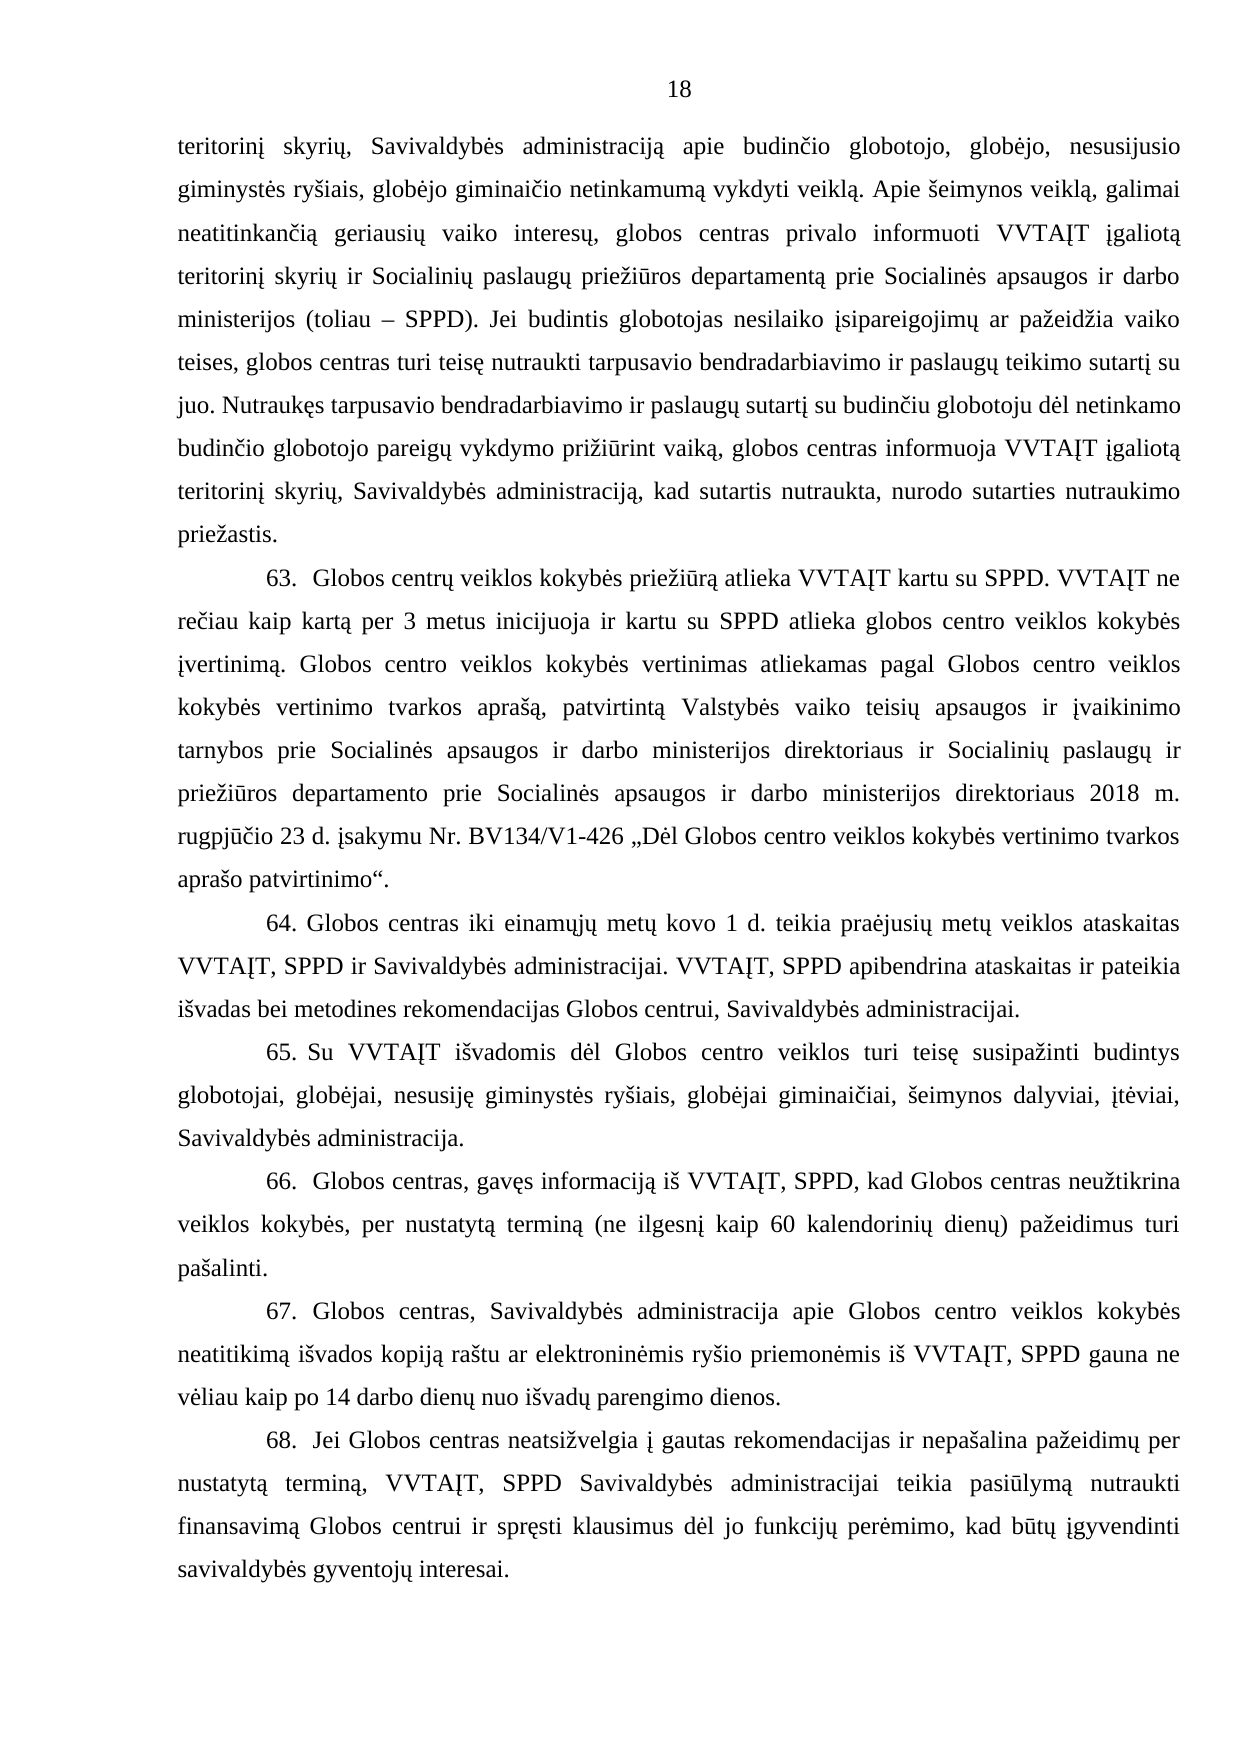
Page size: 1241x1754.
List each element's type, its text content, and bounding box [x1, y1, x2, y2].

text teritorinį skyrių, Savivaldybės administraciją apie budinčio globotojo, globėjo, nesusijusio giminystės ryšiais, globėjo giminaičio netinkamumą vykdyti veiklą. Apie šeimynos veiklą, galimai neatitinkančią geriausių vaiko interesų, globos centras privalo informuoti VVTAĮT įgaliotą teritorinį skyrių ir Socialinių paslaugų priežiūros departamentą prie Socialinės apsaugos ir darbo ministerijos (toliau – SPPD). Jei budintis globotojas nesilaiko įsipareigojimų ar pažeidžia vaiko teises, globos centras turi teisę nutraukti tarpusavio bendradarbiavimo ir paslaugų teikimo sutartį su juo. Nutraukęs tarpusavio bendradarbiavimo ir paslaugų sutartį su budinčiu globotoju dėl netinkamo budinčio globotojo pareigų vykdymo prižiūrint vaiką, globos centras informuoja VVTAĮT įgaliotą teritorinį skyrių, Savivaldybės administraciją, kad sutartis nutraukta, nurodo sutarties nutraukimo priežastis. [177, 131, 1181, 548]
text 68. Jei Globos centras neatsižvelgia į gautas rekomendacijas ir nepašalina pažeidimų per nustatytą terminą, VVTAĮT, SPPD Savivaldybės administracijai teikia pasiūlymą nutraukti finansavimą Globos centrui ir spręsti klausimus dėl jo funkcijų perėmimo, kad būtų įgyvendinti savivaldybės gyventojų interesai. [177, 1425, 1181, 1583]
text 64. Globos centras iki einamųjų metų kovo 1 d. teikia praėjusių metų veiklos ataskaitas VVTAĮT, SPPD ir Savivaldybės administracijai. VVTAĮT, SPPD apibendrina ataskaitas ir pateikia išvadas bei metodines rekomendacijas Globos centrui, Savivaldybės administracijai. [177, 908, 1181, 1023]
text 66. Globos centras, gavęs informaciją iš VVTAĮT, SPPD, kad Globos centras neužtikrina veiklos kokybės, per nustatytą terminą (ne ilgesnį kaip 60 kalendorinių dienų) pažeidimus turi pašalinti. [177, 1166, 1181, 1281]
text 63. Globos centrų veiklos kokybės priežiūrą atlieka VVTAĮT kartu su SPPD. VVTAĮT ne rečiau kaip kartą per 3 metus inicijuoja ir kartu su SPPD atlieka globos centro veiklos kokybės įvertinimą. Globos centro veiklos kokybės vertinimas atliekamas pagal Globos centro veiklos kokybės vertinimo tvarkos aprašą, patvirtintą Valstybės vaiko teisių apsaugos ir įvaikinimo tarnybos prie Socialinės apsaugos ir darbo ministerijos direktoriaus ir Socialinių paslaugų ir priežiūros departamento prie Socialinės apsaugos ir darbo ministerijos direktoriaus 2018 m. rugpjūčio 23 d. įsakymu Nr. BV134/V1-426 „Dėl Globos centro veiklos kokybės vertinimo tvarkos aprašo patvirtinimo“. [177, 563, 1181, 893]
text 65. Su VVTAĮT išvadomis dėl Globos centro veiklos turi teisę susipažinti budintys globotojai, globėjai, nesusiję giminystės ryšiais, globėjai giminaičiai, šeimynos dalyviai, įtėviai, Savivaldybės administracija. [177, 1037, 1181, 1152]
text 67. Globos centras, Savivaldybės administracija apie Globos centro veiklos kokybės neatitikimą išvados kopiją raštu ar elektroninėmis ryšio priemonėmis iš VVTAĮT, SPPD gauna ne vėliau kaip po 14 darbo dienų nuo išvadų parengimo dienos. [177, 1296, 1181, 1411]
